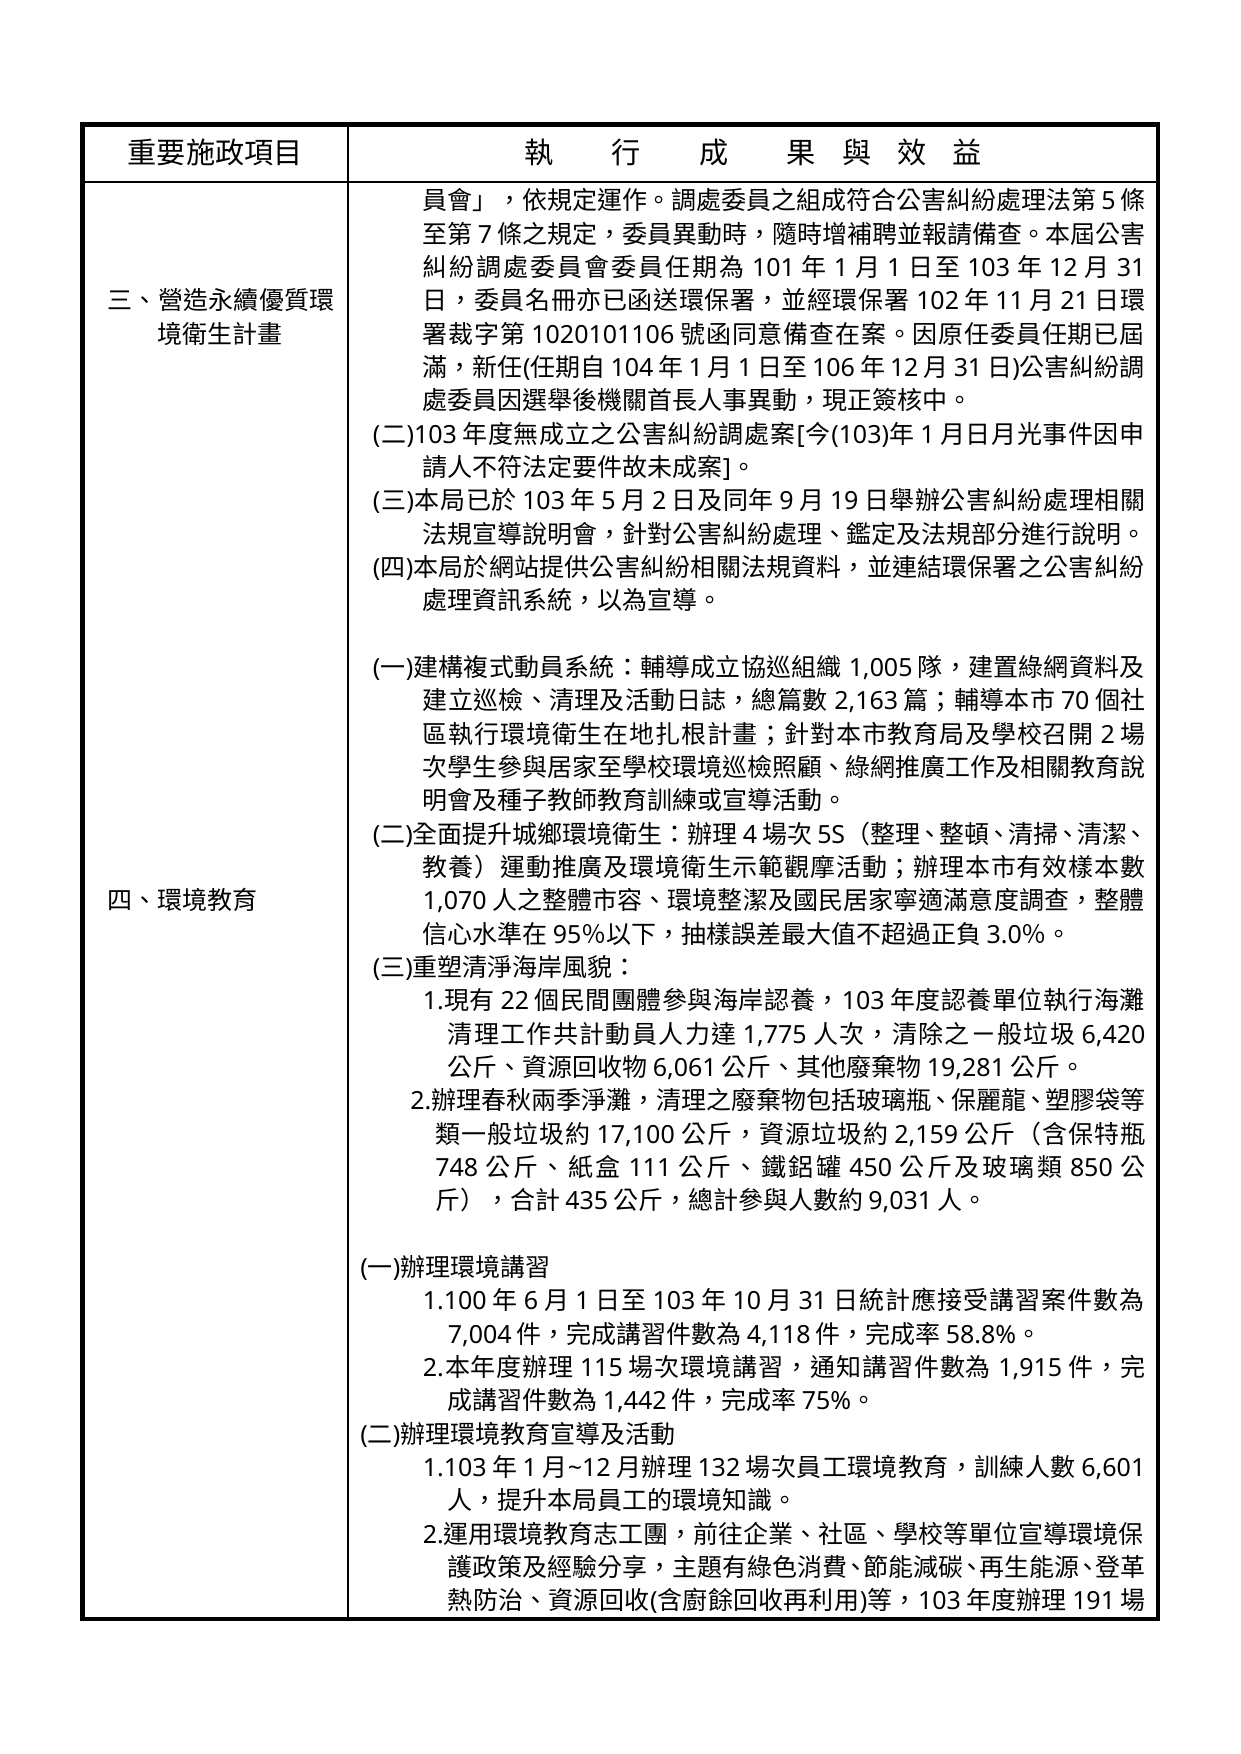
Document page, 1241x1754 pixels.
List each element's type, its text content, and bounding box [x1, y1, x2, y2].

table_header 執 行 成 果 與 效 益 [349, 127, 1156, 181]
table_cell 壹、空氣汙染防制及噪音管制 一、固定污染防制各項管制計畫 二、逸散污染源管制各項計畫 三、移動污染源各項管制計畫 四、執行空氣品質維護管理計畫。 五、噪音振動管制 貳、土壤及水汙染管理防治 一、水污染防治、高雄市重點流域污染總量管理及民眾參與計畫暨流域污染調查 二、飲用水管理 三、土壤及地下水污染防治 參、毒性化學物質管理及其災害防救 一、毒性化學物質管理 二、環境用藥管理 三、毒性化學物質災害防救 肆、病媒防治及環境消毒 一、病媒防治及環境消毒 二、環境蟲鼠防治計畫 伍、垃圾清運、資源回收與清潔維護 一、垃圾集運、與資源回收 二、溝渠清疏 三、公廁管理與維護 陸、都市垃圾處理計畫 一、水肥處理 二、都市垃圾處理 三、事業廢棄物管理 捌、環境影響估及公害糾紛調處 一、環境影響評估 二、公害糾紛調處 三、營造永續優質環境衛生計畫 四、環境教育 玖、環境污染稽查 一、環境稽查 二、水污染稽查 拾、環境污染檢驗 一、環境空氣品質監測 二、事業廢(污)水檢驗 三、環境水體水質監測暨檢驗 四、飲用水檢驗分析 五、地下水檢驗分析 六、廢棄物檢驗分析(事業廢棄物毒性特性溶出程序(TCLP)) 七、噪音及環境中非游離輻射監測 八、異味污染物量測 九、實驗室QA／QC檢驗 拾壹、中區資源回收廠 一、業務管理 二、垃圾焚化業務 三、岡山廠垃圾焚化業務 拾貳、南區資源回收廠 一、業務管理 二、垃圾焚化操作－營運業務 三、垃圾焚化操作－操作業務 四、仁武廠區 [85, 183, 347, 1616]
table_cell (一)固定污染源許可管制計畫 1.賡續推動許可制度；確認固定污染源污染物排放量資料，並建立資料庫；103年1-12月份共受理固定源設置許可77件次、變更許可33件次、操作許可111件次、異動328件次、換證264件次、展延171件次。核發設置許可證85件次、操作許可證503件次。 2.執行1,151製程許可證法規符合度查核，查核結果未依許可證核定內容操作者，依法進行告發處分。 3.更新擴充維護環保署固定污染源管理資訊系統，包含全市列管1,171條製程及未列管287家次，以掌握高雄市固定污染源排放現況。 4.執行431家次排放量申報審查作業，及50家次溫室氣體排放量申報審查。 5.執行155根次公私場所排放口定期檢測現場監督檢測作業，確保檢測公司均依照標準流程進行檢測項目，以維護檢測數據之公正性。 6.執行10根次排放管道排放污染物指紋建置作業 7.召開5場次固定污染源許可證審查、污染管制輔導改善會議，會議邀請國內環工相關專家學者，共同為高雄市空氣品質把關。 8.召開4場次總量管制試行宣導會議、2場次法規宣導說明會與2場次技術轉移訓練，宣導輔導各項空污法規管制執行事宜。 (二) CEMS系統暨空氣品質資訊系統操作管理計畫 1.本市公告應連線第一批至第三批公私場所共有31家工廠122根連線煙道，除中鋼公司3根次無法裝設儀器之煙道外，其餘煙道皆已完成連線；而未公告部份已連線共有15根。根據最新公告之管理辦法所有連線工廠應傳送即時資料，目前已全數進行即時資料傳輸。 2.執行各項功能查核：相對準確度測試查核35根次、相對準確度測試監督25根次、標準氣體查核40根次、不透光率查核30根次、不透光率監督20根次、二氧化氮查核22根次、法規符合度查核56根次及現場評鑑10廠次。 3.103年邀請連線公場舉行辦理「CEMS後端管理系統成效說明會」1場次。 4.空氣品質管理中心系統中建置緊急應變查詢處理系統，整合GIS圖資功能，提供空氣品質資料、氣象資訊、工業區環境監測資訊、CEMs資料、固定污染源相關查詢功能，並於地理資訊系統內以圖示、圖表顯示查詢結果；本中心整合與連線本計畫設置之18台已安裝固定污染源行動資料庫及臨時指揮所架設設備，提供緊急應變決策分析使用。 5.維護決策支援子系統，包括後端支援伺服器與終端平板電腦設備，其目的在於災害事故發生時，由相關使用者於後端支援伺服器進行災害成案動作，並將關鍵資訊以無線方式傳送至終端平板電腦，現場應變人員可操作終端平板電腦取得所有應變救災所需知詳細資訊以及快取關鍵資訊如基本資料、污染物判定資料、應變決策、歷史事故等。現場應變人員可透過終端平板電腦與後端人員互動，包括資材調度、災情狀況後傳、救災部屬圖面、現場監測數據回傳等。現場影像資訊則是透過3G無線傳送至後端支援伺服器，相關使用者可透過終端裝置瀏覽現場事故影像。依據環境與天候監測數據，後端支援伺服器還可進行擴散模擬分析，提供後果分析給前端應變指揮官。 (三)固定污染源空污費徵收計畫 1.執行102年第4季~103年第3季空污費申報建檔共4,212家次，空污費審查共4,212家次，追繳金額為2,246萬元。現場查核本市固定污染源空污費查核共455場次。 2.103年邀請高雄市公私場所舉行辦理「空污費法規宣導說明會」4場次。 3.執行本市轄內固定污染源稽查檢測，103年6-12月份稽查檢測共完成7廠次20個樣品含揮發性有機物原料或廢棄物VOC含量檢測。 4.完成4場次空污費徵收系統操作講習會議及20場次空污費審查作業專家學者外稽查核作業。 (四)揮發性有機物稽查管制計畫 1.執行198家次VOCs納管行業法規符合度查核及排放量確認作業。 2.執行87件次加油站相關申請資料審查、86件次廢氣燃燒塔相關使用申請審查、90件次歲修申請作業審查。 3.執行150人日臭味巡查作業，並執行周界或管道異味官能檢測作業達25處次，其中4處次未符合排放標準；執行10根次排放管道VOCs檢測，其中1根次次未符合煙道排放標準。 4.執行轄內石化廠5個製程設備元件清點作業；另執行16個不銹鋼瓶採樣分析作業。 5.運用紅外線氣體成像儀搭配攜帶式火焰離子偵測器執行石化業40,000個設備元件檢測作業，統計329個元件超過洩漏定義值，其中129個元件達洩漏管制值，並進行告發處份。 6.執行轄內列管加油站267家基本資料更新作業；75站次油氣回收(A/L)檢測作業，抽測1,352支油槍，合格槍數為1,239支，合格率91.6％；另執行50站次氣漏檢測，2站次未符合法規規定。 7.執行9場次公私場所或周邊敏感受體OP-FTIR監測作業，並進行5場次輔導減量作業。 8.以相關VOCs管制法令及防制技術議題，針對轄內業者辦理2場次揮發性有機物法規宣導說明會及2場次技術轉移會議。 9.針對屢遭陳情或告發處份工廠，進行5場次輔導改善作業。 10.成立大林蒲義工團並建立巡查機制及巡查作業規範來強化工業區臭異味污染即時提報作業；另針對大林蒲義工團辦理1場次技術轉移會議及1場次交流座談會。 11.針對相關VOCs管制訊息完成刊登新聞稿共12則 (五)103~104年戴奧辛、有害金屬稽查管理暨細懸浮微粒檢測業務 1.辦理戴奧辛污染源巡查及抽測作業，以掌握排放源之實際操作現況，進行全面法規符合度巡查工作100根次查核及執行戴奧辛排放源排放管道檢測25根次。 2.辦理重金屬污染源抽測作業，執行重金屬排放源排放管道檢測作業15根次。 3.103年度辦理1場次技術轉移會議，另針對轄區業者辦理1場次輔導加裝防制設備會議，對有超標或污染之虞的工廠，提供輔導改善2場次。 4.辦理排放管道PM2.5採樣及化學分析，以建立本市排放管道PM2.5基本資料執行排放管道，PM2.5採樣及化學分析5根次。 5.辦理排放管道PSN、VOC、燃料含硫份檢測分析，P.S.N檢測作業16根次、VOC檢測15根次、燃料含硫份分析採集31樣品。 6.購置不鏽鋼採樣瓶並執行採樣分析作業，遇空污緊急事件發生時可即時進行採樣，已購置完成並完成1次緊急事件採樣。 (六)港區污染減量暨綠色運輸推動計畫 1.103年度共舉辦5場次相關研商、管制作法、處分處理原則、減量輔導或協調會、3場次專家審查會議、1場次外縣市觀摩。 2.103年度已完成捷運、公車與公共腳踏車相關補助政策效益分析及低污染運具效益計算，包含汰舊二行程機車、電動機車、電動自行車以及LPG車。 3.103年度共舉辦8場次聯合航港局、台灣港務公司、高雄港務分公司、加工區前鎮園區環保站等單位進行港區聯合稽查。 4.今年度辦理1場次外縣市觀摩活動，至台中港務分公司之卸煤碼頭進行觀摩，瞭解密閉式煤倉之機械一貫化卸储轉設備，以作為後續評估是否於中島商港區及洲際二期散裝貨碼頭推廣設置之參考。 5.今年度完成港區巡查201天，聯合稽查8場次，總計告發處分4件，A、B級提報27件次。柴油引擎機具抽油50點次以及港區周界TSP檢測15點次，均符合法規標準值。 (七)103-104高雄市室內空品暨餐飲業輔導計畫 1.103年新增50家寺廟之排放量調查，並針對500家寺廟以電話訪談方式更新資料庫。輔導鳳山區代天府規畫設置防制設備及辦理寺廟減量協商輔導說明會。擬定寺廟與空氣污染相關自治條例。 2.103年紙錢集中燒及中元普渡部分，紙錢集中總量為642公噸，較102年504公噸成長約27%；在紙錢減燒部分，以功代金所募得款項約為新台幣87萬元。所達成的污染物減量分別TSP為12.56公噸、PM10為1.94公噸及PM2.5為8.69公噸。擬定餐飲業油煙與空氣污染相關自治條例。 3.103年度餐飲業資料庫維護數1,200家次，新增為300家次，針對陳情或告發之餐飲業進行3家次輔導(碳佐麻里日式燒肉、石頭燒肉德賢店、夜市業者)及異味檢測。 4.完成159家次室內空氣品質巡檢、5場次宣導說明會、1場次技術轉移訓練、1場次分工協調會議及60家次維護管理計畫輔導作業。11月29日前完成15點次之室內空氣品質標準檢測作業及印製1,000份宣傳摺頁。 (一)營建空污費徵收及營建工程巡查管制計畫 1.103年度營建空污費共徵收7,553件，徵收金額125,720,427 元。 2.103年度邀請本市營建業主、承包商、公家機關、各級學校..等單位，舉辦「營建工程空氣污染防制及噪音宣導說明會」3場次。 3.103年度共計完成19,591處次營建工地、道路管線工程、河川疏濬工程等之(稽)巡查及建檔作業。其中，道路(隧道)-道路及管線開挖工程巡查數量已達處次及3,078處次。 4.103年度共計完成19,591處次巡（稽）查量，違反空污法第23條第2項屬稽查人員現場稽查告發案件計有71件，處分金額合計3,480,000元整。 5.公共道路洗掃清潔維護：針對公共道路之管線工程及污染之公共路面清潔執行維護作業，103年共有51家執行666處工地周界道路認養洗掃作業，以加強維護工地周邊環境，統計103年度總洗掃道路長度為47,197.71公里，推估TSP粒狀污染物減量達651.3噸。 6.103年度共完成10場次即時監控系統架設，以即時掌握營建工地防制設施完善及現場施工情形。 7.103年度共完成50場工地周界TSP檢測，檢測結果皆符合法規標準，另完成20罐施工機具油品抽測，抽測結果為1罐不合格。 (二)推動高雄市加強街道揚塵洗掃計畫 1.103年度洗街作業量共計完成32,581公里。 2.道路普查共計905條。 3.自主查核共計40條。 4.TSP削減量：1,124公噸；PM10削減量：212公噸。 5.完成道路街塵（坋土）負荷檢測及削減率分析48條次。 (三)逸散性污染源稽查管制計畫 1.辦理本市固定源散性粒狀污染物稽巡查作業，完成1,863點次巡查作業，其中共有237件為提報對象。 2.推動本市固定污染源逸散性粒狀物納管對象認養周邊道路洗掃，完成推動52家次認養周邊道路，並完成2場次宣導說明會。 3.103年已完成榮工美濃廠、龍慶鋼鐵企業股份有限公司、世家興業股份有限公司、協勝發鋼鐵廠股份有限公司、中聯資源股份有限公司沿海廠、東南水泥股份有限公司，目前持續監控在仁成企業股份有限公司、台協化學股份有限公司大業廠及環球水泥股份有限公司鳳山預拌混凝土場等9處次CCTV架設監控作業。 4.辦理本市大型固定污染源周界檢測作業，排定各別檢測之對象，完成之數量共有25點次。 5.辦理完成1場次技術轉移教育訓練。 6.辦理完成8場次工廠減量輔導作業。 7.辦理固定污染源逸散性粒狀物法規說明會1場次。 8.辦理完成農廢露天燃燒宣導說明會2場次。 9.辦理完成示範觀摩會1場次。 10.辦理完成成果發表會1場次。 11.針對納管工廠進行行政滿意度問卷調查，已完成204份。 12.完成刊登新聞稿共7則。 (四)河川揚塵管制 1.完成高屏溪裸露灘地例行性巡查154天次，每天次進行里嶺大橋至雙園大橋間共7處巡查點次。 2.完成3場次河川揚塵校園自我防護宣導活動，宣導人次共計約達590人次， 3.分別於3/14及9/11完成辦理2場河川揚塵自我防護村里宣導會議，至請高屏溪沿岸共計處村里長與會說明河川揚塵自我防護之方式，兩場次約70餘人參與。 4.於3/30於溪埔國小完成辦理1場校園河川揚塵中級演練、10/17與屏東縣環保局合辦1場河川揚塵預警通報聯合演練作業；；兩場次人數約200人參與。 5.分別於3/14及10/6召開2場次與屏東縣環保局召開揚塵防治聯繫會議，另請七河局說明高屏溪河川揚塵裸露地改善措施以及疏濬工程之防治規劃。 6.完成高屏溪裸露灘地衛星影像面積調查3次，分析近期河川揚塵事件之影響程度與範圍；判釋面積分別為2月份1,174.6公頃、7月份1,009.5公頃、10月份1,406.1公頃。 7.完成河川揚塵自我防護宣導手冊1,000份製作，並於各項宣導會議及活動中發放次。 8.完成河川揚塵電台廣播宣導共計41天次共計205檔次。 9.分別於7月、11月完成高屏溪揚塵落塵筒監測及採樣分析。 10.於12月份進行杉林區上平公園裸露地之植生綠覆，並進行六個月養護作業。 11.製作宣導影片(並剪輯成3、5、8分鐘影片)，於辦理各項河川揚塵防制宣導作業時，提供民眾觀看，以達宣導成效。 12.建置及維護高屏溪沿岸揚塵預警及通報系統，除提供即時空氣品質預警訊息外，並提供相關氣象背景資料，作為後續預警通報之參考。 13.蒐集高雄市及屏東縣於高屏溪沿岸進行疏濬工程之資料，並與AQMC之圖資進行連線 (調查砂石場15處、疏濬工程8處)。 14.於7/9、8/26、10/16及12/23完成四次空拍高屏溪沿岸裸露地分佈狀況及周邊污染源(如砂石推置場或營建工地)。 (五)空品淨化區業務計畫 1.依據『高雄市政府空氣品質淨化區設置及管理要點』，持續推動市有土地、私有土地或國有非公用土地設置空品淨化區。 2.建置空品淨化區進行線上自主提報以及線上申報系統。更新環保署及本市空污基金補助設置之空品淨化區相關基本資料庫、綠化減碳及污染物淨化量資料庫、成果現況網頁。 3.完成本市空品淨化區247處基地現場查核作業，推動371處校園空品淨化區自主管理，本年度完成330處校園自主管理線上提報，提報率約88.9%。針對未於期限內提報自主管理資料者，抽查1/2基地執行192處空品淨化區不預警查核。 4.協助審查空品淨化區設置申請資料，5件申請案及4件核銷案。 5.推動5家工廠申領公有苗木，並完成種植620株苗木。 6.完成618空品淨化區基地之綠覆率百分比之查核紀錄，並計算其平均綠覆率為96.43%。 7.辦理2場次空品淨化區設置申請空污基金補助說明會、1場次空品淨化區環境教育研習會、2場次空品淨化區維護管理技術研習會、1場次空品淨化區企業認養媒合座談會。 8.發布4則新聞稿，雜誌刊登1則空品淨化區宣導文稿， 10台公車車體宣導空品淨化區，製作1則宣導短片，上傳至Youtube供民眾下載觀看。 9.輔導5處成績較差之空品淨化區完成改善工作。 10.完成本市6個行政區（旗津區、橋頭區、鳳山區、岡山區、前鎮區、前金區）13筆裸露地調查，面積約為3.405公頃，經輔導改善後，自然植生面積為2.45公頃，舖設混凝土面積為0.075公頃；輔導林園區1處裸露地執行播撒波斯菊花籽綠化作業，綠化面積達0.5公頃，以上裸露地改善總面積約3.025公頃，裸露地改善面積完成率88.83%。 11.媒合3家企業認養4處空品淨化區。 12.本年度以Banner方式連結彙整高雄市政府相關網頁，以提升空品淨化區資訊網之豐富度。製作及更新維護高雄綠遊通APP，彙整高雄市政府相關APP，以連結ICON方式，重新進行軟體撰寫，Android及ios版本已重新上架。 13.問卷調查民眾對於高雄綠遊通APP整體結果接近滿意程度，且願意推薦別人下載此APP達75.3%，考慮推薦給別人（即感覺普通者)的佔23.6%，兩者合計共98.9%，顯示民眾度接受度高，且願意將此便利的APP推廣出去。 14.建立空品淨化區案件網路申報及考核資料上傳機制。 15.執行36次空噪科辦公廳植栽養護工作。 16.完成7處空品淨化區喬木解說牌掛設作業，總計掛設掛牌式537面、立面式解說牌33面。 17.完成執行5處績優校園碳匯量測示範教學。 (一)落實執行機車排氣檢驗站稽查管理、路邊攔檢暨稽查管制計畫 1.完成已定檢機車巡查拍照存檔共計561,200輛次，巡查未定檢機車張貼限改通知單共計79,597輛次；已完成車牌辨識作業共拍攝678,199輛次，巡查作業及車牌辨識未定檢機車寄發限改通知75,637輛次，其中已回檢數43,058輛次。 2.完成機車路邊攔檢7,549輛次，其中不合格數1,477輛次，不合格率為19.6%；檢測不合格機車已完成複驗改善1,302輛次，複驗改善完成率為88.2%。 3.未定檢機車共告發3,276件，民眾對機車定檢的觀念已逐年提高中，由定檢資料統計得知，103年度使用中機車已管制比例約86.9%。 4.在103年空氣污染物削減量部分，NMHC削減量：565.1公噸，CO削減量：2,821.8公噸，主要的削減量來自定檢不合格機車調修改善、老舊機車淘汰、未定檢機車路邊攔檢不合格複驗改善。 (二)執行柴油車排煙管制計畫 1.完成車籍資料庫並定期更新資料，柴油車檢測排煙共通知3,228輛次，執行站內全負載及無負載檢測共計有6,183輛次，站內檢測不合格車輛有113輛，不合格率為約1.8%。 2.完成路邊攔檢排煙共1,637輛次,不合格為272輛次,整體不合格率為約16.6％。 3.柴油車油品攔查9,102輛次，抽油送驗392件，其中有356件進行含硫量檢測，有36件進行芳香烴檢測，其中有不合格油品3件為含硫量檢測超過標準，送驗不合格率為約0.8%。 4.維護0800-721721免付費電話預約檢測系統。 5.落實推動柴油車自主管理制度共計簽約有191家，加入柴油車自主管理總車輛數共2,750輛次。 6.推動「保養為主、檢驗為輔」落實使用中柴油車保檢合一制度，本局已完成10家柴油車認可保養廠，輔導建置執行排煙檢測能力，以落實車輛檢修品質，有效管制柴油車污染。 (三)高雄市建構電動車充電網暨汰舊二行程機車補助計畫 1.受理申請汰舊二行程案件累計26,000件，完成審查累計26,000件，已完成撥款補助累計共26,000件。受理高雄市汰舊並新購電動自行車申請447件，完成審查計447件，已撥款補助計447件。另受理汰舊並新購電動機車申請204件，完成審查計204件，已撥款補助計204件。汰舊換新購電動小型機車申請105件，完成撥款補助105件。 2.自行辦理宣導座談會3場次及辦理4場次社區、學校及工業區等宣導活動。 3.完成宣導品製作1,156份及海報、布條1,500份及海報200張。 4.完成前三季充電站巡檢工作及設置完成25座公共充電站。 5.完成新聞媒體製作4則。 (四)推動公共腳踏車 1.配合高雄市政府推廣綠能運輸政策，將公共腳踏車由休閒層面提升為都會交通的接駁運具，以增建公共腳踏車租賃站與捷運站、社區共構形成串接路網，作為短程及轉乘接駁的交通工具。 2.高雄市公共腳踏車103年每月平均使用人次達22.9萬人次/月以上，每日平均使用逾7,536人次，每日每輛車之週轉率最大達6.63人次，累計總服務人次已突破600萬人次，一卡通記名登錄人數亦突破30萬人。 3.合計本市公共腳踏車租賃站共159站，營運範圍已擴及東至大寮區、西至旗津區、南至小港區、北至茄萣區。另提供捷運與公共腳踏車雙向轉乘優惠措施，每月使用公共腳踏車與捷運雙向轉乘的人次約4.5萬人次，占公共腳踏車使用人次約20%，並已推動租賃站建置案增建預計至300座，以提升公共腳踏車轉乘接駁的功能。 4.至103年12月，線上營運車輛數已達2,795輛以上。 5.開放一卡通網路記名功能，便利民眾隨時隨地辦理記名登錄；另配合公共腳踏車APP行動軟體應用開發，提供智慧型手機用戶快速、即時資訊查詢，並推出慢活手冊電子書供民眾下載，提供民眾各租賃站週邊環境更詳細介紹。 (五)停車怠速宣導 1.針對停車怠速等候之機動車輛進行管制作業，並完成勸導2,012輛次。。 2.協助陳情案件處理件數達302件。 (一)蒐集本市及鄰近空品區環境背景與空品資料，以瞭解環境負荷及空氣品質現況。本市103年度空品不良率為3.5%，已有顯著改善。 (二)分析本市空氣品質監測站監測資料並執行細懸浮微粒採樣及成分分析研擬細懸浮微粒管制策略。 (三)整合分析轄區內各類污染源空氣污染物排放清單。 (四)依空氣品質現況、未來發展趨勢及本市地方特色，研擬各項空氣品質管理目標與對策，並檢討修正本市空氣污染防制計畫。 (五)協助有效管理各項空污執行計畫及定期追蹤檢討執行成效。 (六) 辦理固定污染源聯合查驗暨工廠排放量、法規符合度抽查及許可證核發複審作業。進行空氣品質模擬與污染貢獻探討。 (七)進行空氣不明異味侵襲時空氣污染管制應變演練，並配合辦理石化氣爆相關應變事宜。 (八)規劃總量管制及其他管制策略架構暨本市特殊性工業區情形調查。 (九)整合各項空氣品質管理成效宣導成果。 (一)本市航空噪音補助： 今年度審查案件數，合計共29件。目前已收件部分已完成初審及現勘拍照，合格件已函送高雄國際航空站辦理後續事宜。 (二)本市道路、鐵路及大眾運輸系統噪音管制事項： 1.交通噪音監測： 103年度完成本市各噪音管制區民眾陳情交通噪音監測共20件。 2.使用中機動車輛到檢： 通知到檢：依噪音管制法第13條通知民眾檢舉車輛噪音到檢。103共通知1,772輛。 (三)一般噪音部份： 1.重新劃定本市轄境噪音管制區範圍及分類。 2.噪音管制法第8條高雄市政府公告。 3.噪音管制法第9條高雄市政府公告。 (一)配合行政院環境保護署年度工作重點，執行「103年度工業區水污染防治專案稽查管制計畫」，稽查124次、採樣73次(含夜間採樣12次)。 (二)推動排放許可、申報制度，以確實有效管制污染源，列管之水污染源2,035家，包含公共下水道系統5家、社區下水道系統118家、工業區下水道系統9家及指定地區場所專用下水道33家，餘為事業單位1,870家排放地面水體者，均依法要求申請廢(污)水排放許可證(文件)列管。 (三)截至103年12月底轄境內水污染防治許可案件共864件，依申請案件類別統計，申請水污染防治措施計畫者有234件、排放地面水體許可證205件、簡易排放許可文件198件、貯留許可文件59件及逕流廢水削減計畫168件。 (四)103年度應定期檢測申報家數共1,924家；已申報家數為1,782家。 (五)另督促事業及污水下水道系統依規定設置廢(污)水處理專責單位或人員，目前實際設置專責單位30家，甲級專責人員75家，乙級專責人員363家。 (六)103年度辦理水污染教育訓練於10月28日及11月4日共2場，對象為各縣市環保局，技術轉移課程主要分為兩類：1.科學儀器說明及2.緊急應變處置，對於科學稽查儀器使用說明(地下管線探測器、管型紅外線、水質連續監測儀器、潛望鏡等)，水污染事件緊急應變之對策。 (七)103年度辦理事業水污染防治法規說明會於9月4日、9月18日、9月25日及10月3日共4場，對象為本市列管事業含營建工地，水污法放流水標準修正、違反水污染防治法罰鍰額度裁罰準則修正、畜牧業相關之水污染防治法令宣導、廢水處理設施操作說明及營建工地逕流廢水防治說明。 (八)辦理「103年度高雄市流域污染總量管理及點源污染削減計畫」及「河川巡守隊淨暨居家生活污水減量宣導會」共計21場約850人，對象為本市河川巡守隊隊員(含一場Honda經銷商擴大舉辦淨溪淨灘活動)。 (九)為感謝水環境巡守志工ㄧ年來，對高雄市區內水環境品質辛苦的維護，及增進巡守隊彼此間的交流，加強巡守隊與環保局間的聯繫，於103年11月9日舉辦103年度高雄市河川巡守隊成果檢討會。 (一)飲用水水質監測，提升飲用水水質 1.持續監控本市飲用水水質、並加強進行自來水水質監測、包盛裝飲用水水源水質稽查與水源供應許可證之核發，掌握水質狀況，以確保本市飲水衛生之安全。 (1)自來水配水系統用戶管線固定點採樣共完成721件，檢測項目10,459項次。 (2)抽驗自來水原水共完成52件，檢測項目520項次。 (3)抽驗簡易自來水3個測點原水，共完成14件，檢測項目140項次。 (4)非自來水完成抽驗48件，檢測項目526項次。 (5)飲用水水質處理藥劑稽查12件，其中抽驗12件，檢測項目84項次。 (6)飲用水連續供水固定設備，抽驗水質300件，檢測項目300項次。 (7)包裝盛裝飲用水水源共稽查579件，其中水源水水質抽驗30件，檢測項目180項次。 2.執行『102年度高雄市飲用水管理計畫』 針對飲用水水源水質保護區查註： (1)飲用水水源水質保護區或飲用水取水口一定距離內之土地申請查註案件共221件，查註筆數為1,694筆。 (2)天然災害發生時，飲用水安全維護之宣導：103年07月24日發佈「麥德姆颱風警報解除－災後飲用水安全」新聞稿。 3.執行『103年度高雄市飲用水管理計畫』 針對飲用水水源水質保護區查註： (1)飲用水水源水質保護區或飲用水取水口一定距離內之土地申請查註案件共117件，查註筆數為1,325筆。 (二)飲用水設備管理 1.飲用水連續供水固定設備，完成稽查423件。 2.核發337張加水站水源供應許可證，加水站水源供應許可證貼查核579件。 (三)飲用水安全與水塔、水池清理之宣導活動 1.蓄水池、水塔清洗調查與輔導： (1)高雄市集合式住宅蓄水池水塔水質檢測(間接供水)共97家次，檢測項目共582項次。 (2)高雄市集合式住宅大樓蓄水池水塔定期清洗維護輔導97家次，並輔導填寫蓄水池設備檢查記錄表。 (3)發放「家庭用水自主管理手冊」及「複檢蓄水池水塔清洗示範流程表」各200份、「自來水水質自由有效餘氯」簡易餘氯試劑1,200份。 2.本年度辦理「宣導飲用水安全重要性」之活動： (1)103.02.18 法規宣導(加水站水源供應許可) (2)103.05.25 市民飲用水安全宣導活動(美麗島站) (3)103.06.24 教育訓練-拷潭淨水場淨水流程參訪 (4)103.06.24 教育訓練-拷潭淨水場淨水流程參訪 (5)103.07.18 教育訓練-鳳山淨水場原水前處理設備參訪 (6)103.12.03 法規宣導(飲用水連續供水固定設備使用及維護管理辦法) (一)執行高雄市土壤及地下水調查及驗證工作相關計畫，包括「103年度高雄市土壤及地下水調查及查證工作計畫」、「台塑仁武廠污染後續調查及污染改善監督工作計畫」、「中油公司高雄煉油廠污染後續調查及污染改善監督工作計畫」、「高雄市大寮區福德爺廟場址地下水污染後續控制及監測計畫」、「高雄市仁美地區工業用地地下水含氯有機物污染調查及查證計畫」計畫成果為: 1.103年度高雄市土壤及地下水調查及查證工作計畫： (1)完成366個土壤樣品及293口次地下水監測井採樣分析工作業。 (2)執行本市365口地下水監測井每半年一次巡查作業暨49口外觀維護及31口井體維護等作業。 (3)每月一次場址現場監督查核工作。(目前場址數102處) (4)辦理16小時土壤及地下水污染整治技術與相關法令教育課程，3場土水法相關法規說明會。 (5)執行本市加油站289站加油站查核作業，每季定期審查本市近300家加油站申報資料。 2.高雄市仁美地區工業用地地下水含氯有機物污染調查及查證計畫： (1)建立區內場址特徵概念模型。 (2)釐清工業區內鼎美公司周界地下水含氯污染物分布範圍深度。 (3)完成周界居民風險評估，提出風險管理措施建議。 3.高雄市大寮區福德爺廟場址地下水污染後續控制及監測計畫： (1)完成4場次全場地下水採樣，顯示地下水污染為擴散。 (2)進行生物復育模場及場址水利控制。 (3)完成後控制方案規劃。 4.中油公司高雄煉油廠污染後續調查及污染改善監督工作計畫(計畫期程至105年2月)、台塑仁武廠污染後續調查及污染改善監督工作計畫(計畫期程至105年1月)目前執行辦理中。 (二)市府已公告及列管之土壤、地下水污染場址總計102處，包括15處整治場址、63處控制場址及24處應變措施計畫場址，列管面積達762公頃。 (三)103年度共召開本府土壤及地下水污染改善推動小組3場次及專案小組委員18場會議。 (一)輔導本市591家運作毒化物業者依毒性化學物質管理法規定完成運作紀錄申報，另現場稽查輔導查核計839家次，告發25件，辦理毒性化學物質運送聯單報備及變更共34,245件。 (二)會同警察及監理單位人員實施「高雄市加強毒性化學物質運送管理聯合輔導稽查實施計畫」，計畫期間計攔檢102車次，攔查結果符合規定。 (三)2月24日辦理毒化物法說會2場次。 (四)3月28日辦理高雄市有害空氣污染物及毒性化學物質管理執行宣導研討會1場次。 (五) 10月22日「高雄市食品安全管理自治條例」經議會三讀通過，本局權責為毒性化學物質之化工原料業者管理及監督事項。 (六) 10月31日環保署於本局8樓大禮堂舉辦「毒性化學物質運送車輛即時追蹤系統業者說明會」。 (一)加強環境用藥製造、販賣業及病媒防治業之查核，並辦理環境用藥製造、販賣業及病媒防治業之許可執照審核，共計列管環境用藥製造業2家、輸入業1家、販賣業32家、病媒防治業100家。 (二)103年1-12月依據環境用藥管理法相關規定，加強偽造、禁用、劣質環境用藥及其標示查核，計查獲偽造、禁用、劣質環境用藥27件；執行市售環境用藥標示查核1,408件，環境用藥廣告查核480件。 (三)103年10月24日舉辦1場次「環境衛生用藥安全及病媒防治宣導說明會」，分別邀請本市清潔隊及病媒防治業者派員參加，並聘請國立臺灣大學昆蟲學系暨研究所徐教授爾烈及行政院衛生署疾病管制局夏副研究員維泰擔任講座。 (四)103年12月10日辦理兩場次「環境用藥管理法及操作系統說明會」，函請本市環境用藥製造業、販賣業及病媒防治業者與會，並邀請行政院環保署環管處張雅筑小姐及行政院環保署委辦資訊公司環資國際有限公司派員擔任講座。 (一)毒災聯防小組建置 1.毒災聯防小組編制規劃： 依國際趨勢化學災害回歸消防單位主政、應變人員納入地方編制、持續強化業界應變能量，並針對毒化物運作業者重新編組，共分為14組。 2.毒災聯防小組組訓： (1)103年7月9日邀集毒災聯防小組各組組長召開「毒災聯防小組推動說明會」。 (2)103年8月11日辦理高雄市毒災聯防組織推動法規說明會2場次 (3)103年9月9日辦理內部教育訓練1場次，課程內容為「毒化災及不明事故現場危害辨識及個人防護裝備介紹」。 3.通聯傳真無預警測試： 103年1-12月共計辦理三和製粉股份有限公司等35場次災害通聯電話測試，亦配合行政院災害防救災緊急通訊系統測試海事衛星電話傳真測試12場次。 4.現場無預警測試： 103年1-12月分別針對元際股份有限公司等14處毒化物運作業者辦理測試，以無預警方式並隨機抽測直接對工廠單位進行施測，要求廠方人員立即進行應變處置，加強廠方救災應變能力。 (二)毒災防救演練 1.應變中心開設：103年3月13日配合年度災害防救演練，於環保局辦理毒性化學物質災害應變中心開設作業演練，建立並加強本府各局處單位間毒性化學物質災害應變協調合作默契、事故處理程序之熟稔及應變資源調度之提升。 2.毒災防救工作會議： (1)5月22日辦理高雄市毒災聯防小組法規說明會暨事故案例研討會2場次。 3.高雄市毒災防救演練： (1)103年3月20日配合辦理「高雄市103年度全民防衛動員(萬安37號)演習暨災害防救演習-毒性化學物質災害防救演練」。 (2)103年6月20日配合經濟部加工出口區管理處高雄分處假高雄園區華新科技股份有限公司辦理「高雄園區103年上半年度消防搶救暨毒化災聯合演練」。 (3)103年12月8日參加本市104年度全民防衛動員「民安一號」演習課目指導說明會。 4.高雄市毒災防救業務訪評： (1)103年6月19日配合市府辦理「行政院動員會報103年度動員業務訪評」。 (2)103年10月28日配合辦理「行政院103年災害防救業務聯合訪評」。 (一)登革熱防治作業：配合本府登革熱檢查考核及清除輔導小組編組，加強本市各機關、學校、團體及公私場所登革熱病媒蚊孳生源之清除、輔導及檢查。 (二)各區公所依各方反應之空地髒亂資料，確認複查後函請環境髒亂空地之所有人，限期改善其所屬空地，配合督促改善。若屆期經稽查仍未改善，環保局則依廢棄物清理法予以告發處分。 (三)確定及疑似病例地區孳生源清除並由各清潔隊與衛生局疾病管制處加強戶外及屋內緊急消毒工作。 (四) 103年輔導檢查清除39,670家次、病媒蚊孳生源清除4,107,065件次、空地清理8,712處、清除廢輪胎13,765條；病媒蚊孳生源投藥2,920處、總消毒面積77,566,578㎡；登革熱病媒蚊防治工作總投入人力364,011人次。 (五)每年實施戶外環境全面消毒3次，並於每次實施前，先函請各區公所及里辦公處，轉知里民配合作好居家環境整頓，以提昇防治效果，於103年4月29日至5月28日；7月29日至8月28日；10月29日至11月28日分別完成戶外環境全面季消毒作業。 (六)對特定事故造成之環境衛生不良地區，實施全面消毒。 釐訂本市滅鼠滅蟑防除計畫並配合全國滅鼠週於103年11月3日至11月9 日實施，發放滅鼠藥808,600包及滅蟑藥各814,200包予各家戶，籲請民 眾全面展開清潔大掃除及滅鼠滅蟑防除活動，整頓居家環境，清除病媒 孳生源。 (一)現行每週垃圾清運6日，全年清運408,477公噸。 (二)本市目前各區均實施垃圾不落地措施，包含各級公私立學校，民眾配合良好，不僅減少垃圾堆置點及髒亂產生，同時提升市容景觀。 (三)賡續辦理新興、前金及鹽埕三區垃圾清運民營化工作，103年三區垃圾總量如下：垃圾清運量25,023公噸、資源回收量1,978公噸、廚餘回收量2,988公噸。 (四)維護市容環境，每日執行人力清掃慢車道，103年人力清掃面積5,813,832,843平方公尺；103年掃街車清掃快車道，清掃面積473,269,775平方公尺。 (五)廚餘回收每週隨垃圾車回收6日，103年廚餘回收量95,775公噸，回收率10.37%。 (六)資源回收每週由資源回收車回收3日，103年資源回收量415,291公噸，回收率44.95%。 (七)為維護市容觀瞻及增加停車位，廢棄車輛委託民營拖吊，103年計移置汽車258輛、機車1,668輛。 (八)「高雄市巨大廢棄物回收再利用廠」， 103年度巨大廢棄物回收再利用4,187公噸、回收再利用率27.72％。 (九)勤務督導考核 配合垃圾清運、街道清掃、溝渠清疏、水肥清運、公廁管理維護等工作計畫，實施勤務督導考核，辦理優劣獎懲。 (一)各區清潔隊每月預排清疏作業表，按「里」輪流執行清疏作業，如發現有排水不良、溝壁損壞、溝蓋遺失等無法克服且影響作業情事，即速函請相關單位建請改善；防汛期前責請各區清潔隊及溝渠清疏隊加強清疏，特別加強低窪積水地區之溝渠清疏；針對轄內容易積水路段調查列冊管理及巡查，如巡查發現或民眾陳情臨時阻塞情事，即機動派員清除。 (二)103年清疏長度4,076,556公尺，清疏污泥重量26,225公噸。 (一)配合環保署推動台灣公廁五年計畫，逐年增加列管行業公廁，加強公廁維護檢查，檢查結果函送權管單位改善。 (二)每月將彙集各區隊公廁檢查成績報表，提報市政會議報告。 (三)103年檢查111,853座次。環保局負責維護公廁22座。 (四)為支援提供本市各機關團體、市民辦理各項活動使用，環保局備有流動廁所3輛，103年度租用158車次，租金收入358,400元。 清運處理本市水肥公民營清除處理機構清除之水肥，轉運至污水下水道 系統處理廠處理，103年度共處理本市水肥77,548公噸。 (一)委託正修科技大學進行本市垃圾採樣分析。 (二)開放本府環保局中區及南區資源回收廠參觀，對於環保教育績效顯著。 (三)103年度環保局大寮、旗山、岡山衛生掩埋場處理本市廢棄物（溝泥）計24,051.96公噸。 (四)103年度環保局燕巢、大林蒲掩埋場妥善處理本市中、南區資源回收廠及岡山、仁武焚化廠產生之灰渣共計315,972.98公噸。 (五)西青埔衛生掩埋場辦理沼氣再利用發電，共處理沼氣計702萬立方公尺，發電量計1,123萬度。 (六)辦理第十一期環境品質監測計畫。 (七)103年度執行垃圾焚化廠底渣再利用處理計畫，於7~12月再利用處理中區、南區、仁武、岡山資源回收廠及燕巢掩埋場活化工程產出底渣共清運124,355.07公噸，製成產品計120,828.68公噸，及銷售計94,245.56公噸。 (八)依「高雄市廢棄物處理場廠回饋辦法」第九條第二項「回饋金依實際進場掩埋廢棄物之數量，按每公噸提列新臺幣二百元。」規定，103年度撥付回饋金共計47,615,000元，其中小港區公所35,600,528元、燕巢區公所7,204,080元、大寮區公所4,369,454元、岡山區公所240,040元、旗山區公所200,898元。 (一)持續擴大列管事業廢棄物產源：落實執行行政院環保署公告「應以網路傳輸方式申報廢棄物之產出、貯存、清除、處理、再利用、輸出及輸入情形之事業」及公告「應檢具事業廢棄物清理計畫書之事業」，103年12月列管公告對象計3,522家。 (二)持續辦理廢棄物清除處理機構許可管理業務，強化審查時程控管，廢棄物處理機構103年度許可證核發件數277件。 (三)103年度辦理公民營廢棄物管理及事業廢棄物網路申報管制系統之勾稽管理、申報查詢、輸出境外及稽查管理共計12,487次、裁處295件、處分金額4,663,200元。 (四)辦理事業機構之事業廢棄物清理計畫書審查共計審查通過1,238件。 (五)配合地檢署，環保警察第三中隊及協同南區環境督察大隊值執行公害犯罪聯合稽查，以有效嚇阻不肖業者，心存僥倖，任意違法傾棄破壞環境情事，103年度共執行34場次。 (一)環境影響評估 103年度召開5場次環評審查委員會、31場次專案小組初審會,辦理80件次環評審查案；環評開發案件現場監督查核178件(其中包含並同市府各相關機關針對較為重大之開發案辦理聯合稽查8次)，以追蹤監督開發單位對已通過環評審查開發案件之承諾事項及審查結論辦理情形，落實環境影響評估工作，達成環境保護目的。辦理環評法規暨技術說明會共計3場次(分別於103年5月2日、9月16日、9月19日辦理3場次之環境影響法規宣導說明會)，參加人數共計209人。刊登平面媒體4則、廣播媒體1則、印製環境影響評估法最新法規200冊。 (二)辦理高雄巿永續發展會會議 1.縣市合併後，於101年4月6日高雄市永續發展會組織架構調整及設置要點新訂研商會，針對高雄市永續發展會設置要點及組織架構進行討論並提供建議，並於101年12月5日由本府人事處函頒「高雄市永續發展會設置要點」。 2.高雄市永續發展會下設六個工作小組(永續教育組、健康與福祉組、永續經濟組、永續交通組、永續環境組、永續願景組)，各工作小組分別於103年5月及11月起陸續召開工作小組會議，重新檢視、更新永續發展指標等資料，且分別於5月5日及11月24日由永續會秘書處環保局召開2場次「高雄市第二屆永續發展會會前會」，確認永續發展指標、提報報告案及討論案，並分別於6月5日及12月5日召開2場次「高雄市第二屆永續發展會委員會會前會議」，確認永續會會務推動情形、各組指標、行動方案、辦理現況與工作執行報告、報告案及討論案。 (三)綠色採購 1.輔導本市新增綠色商店22家，包含有3C(含電器)產品銷售、文具行、傢俱業、大型量販店、百貨相關業、汽機車銷售。 2.輔導本市綠色商店總次數229家次，協助業者至環保署綠色生活資訊網登錄綠色商品資訊，並進行登錄資料審查及後續查核，確保資料完整性。 3.輔導本市綠色商店提報年度販售環保標章產品，金額達8,626,420,000元。 4.輔導民間企業、團體及社區申報綠色採購家數90家，其中包含新增簽署「綠色採購意願書」有67家；提報年度綠色採購金額達1,260,370,000元。 5.輔導本市業者申請環保標章及碳標籤計6件，以及針對已獲環保標章及碳標籤之業者辦理行銷計畫31件。 6.辦理綠色消費教育宣導活動47場次，活動參加人數達94,590人次。 7.辦理宣導綠色消費種子人員出勤機關、學校、民間企業、團體、社區、村里數669處， 8.辦理4場次綠色消費宣導說明會：針對製造業廠商辦理「環保標章說明會」1場次；3場次「機關綠色採購系統評核說明會」(上半季1場次，下半季2場次)。 9.辦理綠色生活成果發表會1場次。 (四)推動節能減碳，建構永續生態城市 1.落實波昂宣言、邁向國際環保新都 (1)藉由環保議題推動本市與國外其他國家城市進行交流。 (2)3月1日至8日前往英國與英國政府部門及業界之座談、低碳案例時的參訪及生態建築展（EcoBuild）。透過拜訪英國能源氣候變遷部、伯明罕市政府、低碳能源服務與低碳城市規劃專家，從中央到地方充分了解英國政府低碳規劃架構、分享彼此技術與成果、討論適合台灣之低碳永續方案，同時也促進雙方綠色經濟之交流。 (3)4月14日至23日前往德國漢堡、丹麥哥本哈根及瑞典斯德哥爾摩等北歐國家，進行綠色首都考察工作，藉由考察擷取重要城市設計概念，達成本市邁向綠色首都為目標的方式建構相關城市發展計畫之目標。 (4)前往德國波昻參加5月27日至6月2日舉行的ICLEI第五屆韌性城市調適會議，高雄市代表團除了了解ICLEI各會員城市對於氣候變遷所做的努力外，更與荷蘭鹿特丹(Rotterdam)、丹麥哥本哈根(Copenhagen)及德國波昂(Bonn)等城市進行對談，會中亦針對本市之減緩與調適行動進行簡報，與三個城市代表交換彼此對於氣候變遷調適行動所做的努力與推動經驗。 2.執行「102年度高雄市節能減碳宣導計畫」績效如下： (1)3月8日辦理「愛戀地球，綠畫我們的家」活動，潛移默化將環保觀念與綠色家園的藍圖逐步落實至日常生活中，時時保持做環保的心態與習慣，參與人數約為1200人以上。 (2)3月28日辦理媒體同業交流活動，藉由媒體將本市節能減碳相關政策推動成果及環保訊息傳達給民眾。 (3)3月29日配合高雄市後勁保生大帝慈善會，辦理「2014慈善播愛心．關懷大地感恩」活動，藉由此活動鼓勵大眾多騎乘自行車，推動健康遊憩。 (4)4月2日辦理節能減碳技術轉移暨教育訓練會議，邀請國立成功大學產業永續發展中心陳峙霖經理與會，分享產品「碳足跡暨碳標籤盤查實務」，並由元律公司針對「高雄市溫室氣體盤查及減量策略」目前推動概況進行說明。 (5)4月19日辦理「和地球一起聲呼吸！不插電環保音樂會」，讓大眾聆聽環保心靈音樂之外，並藉由知識問答及遊戲中獲得環保相關常識。 (6)5月30日配合高雄市關懷地球協會，辦理「少吃肉、多蔬果，健康飲食DIY巡迴推廣計畫」，透過宣揚少吃肉、多蔬果的健康飲食概念，教導民眾體驗並推廣食用在地食材，以達到行銷在地農特產品的效益，共同創造回歸自然、促進健康以及有效減緩地球暖化的全新綠色生活。 (7)製作節能減碳摺頁及掛軸。 3.執行102年度「高雄市溫室氣體減量及碳資產管理計畫」績效如下： (1)邀集相關局處辦理「高雄市溫室氣體減量短期策略及推動措施研商會」，確認各減量措施之可行性、保留或刪除，並計算減量額度。 (2)完成2014年城市碳揭露報告（CDP Cities 2014）及Carbonn碳註冊計畫，揭露本市溫室氣體排放現況、減碳及調適政策等資訊。 (3)協助市府辦理「2014綠色首都考察」，至丹麥哥本哈根、瑞典斯德哥爾摩及德國漢堡考察。 (4)輔導節能屋能源科技有限公司申請環保署溫室氣體抵換專案。 (5)追蹤高雄市前50大能源使用企業最新年度溫室氣體盤查資料。 (6)建立高雄市產官學界交流平台及成立高雄市節能減碳技術輔導團，輔導3家次工廠進行節能診斷。 (7)至華盈環保能源股份公司、台灣凸版國際彩光股份有限公司及南部科學工業園區台南園區資源再生中心進行溫室氣體減量措施交流。 (8)辦理「氣候變遷調適及碳資產管理國際研討會」。 (9)修訂「高雄市環境維護管理自治條例」並辦理公聽會。 (10)邀集辦理ICLEI會員城市辦理「跨縣市溫室氣體管制交流座談會」。 (11)進行高雄環狀輕軌捷運建設申請溫室氣體抵換專案之可行性評估。 4.執行102年度「高雄市氣候變遷調適及生態城市規劃計畫」績效如下： (1)蒐集彙整聯合國及國內外因應氣候變遷調適政策、組織及法令發展現況。。 (2)依據行政院101年6月核定之「國家氣候變遷調適政策綱領」，透過8大調適領域脆弱度分析等方法之研析結果，修正及研訂「高雄市地方氣候變遷調適計畫」，並持續修正高雄市各領域調適策略之短、中、長程計畫 (3)維護及更新高雄市氣候變遷調適策略專屬中英文網頁及高雄市永續發展資訊網站內容。 (4)蒐集及彙整國外有關生態城市之發展現況及計畫執行成果，檢討修正高雄市生態城市環境指標並擬訂指標相關計算與評估技術。 (5)印製「高雄市生態永續城市建構規劃報告書」200份。 (6)3月11日辦理高雄市氣候變遷調適計畫府內單位教育訓練暨說明會；4月21日辦理府外單位教育訓練暨說明會。 (7)5月5日及11月24日分別召開第二屆第3次及第4次「永續環境組」工作小組會議；6月5日永續會第二屆第3次會前會暨第二次調適平台會議及12月5日辦理永續會第二屆第4次會前會暨第三次調適平台會議。 (8)5月27日至6月6日參與「ICEI第五屆城市韌性及調適國際會議」。 (9)5月19日、22日及26日分別召開「水資源調適領域」、「災害調適領域」及「基礎維生設施調適領域」專家小組會議。 (10)6月12日辦理「氣候變遷調適與碳資產管理國際研討會」。 (11)11月14日及25日分別召開「氣候變遷災害脆弱度研商會」及「氣候變遷調適策略與行動研商會」。 5.執行「高雄市低碳城市行動計畫」績效如下： (1)舉辦4場次溫室氣體管制法規說明會或座談會，針對已公告之「溫室氣體排放量申報管理辦法」及「公私場所應申報溫室氣體排放量之固定污染源」法規邀請應申報單位與會進行討論。 (2)辦理1場次政府機關溫室氣體盤查教育訓練說明會議。 (3)針對高雄市所加入之城市碳揭露(CDP)計畫，完成102年度高雄市城市碳揭露(CDP)計畫資料之填報，及協助機關執行ICLEI-Carbon資料填報成果報告 (4)103年5月24日高雄市港都社區大學、6月14日高雄市湖內區大湖社區活動中心及7月26日於楠梓區公所共辦理3場次建築物節能減碳宣導活動，第4場次建築物節能減碳宣導活動則於10月20日及21日在海青工商完成宣導會議之辦理。 (5)103年5月29日夢時代百貨公司、6月18日捷運凹子底站(能耗設備與捷運美麗島站相同)、6月30日高雄市立聯合醫院完成共3場次舊建物節能輔導現勘作業(5月9日已先初步拜訪夢時代百貨公司)，於11月底提出評估報告。 (6)於洲仔濕地完成1場次(103年6月20日)濕地環境保護教育訓練課程辦理。 (7)分別於103年5月30日高雄市美濃區中壇國小、6月21日高雄市苓雅區英明國中、6月21日六龜區六龜高中及6月27日高雄市旗山區圓富國中等四所學校辦理共4場次「氣候變遷下公民之調適作為」座談宣導會議；於103年7月30日辦理1場次ESCO租賃機制討論會議；分別於103年10/16(路竹區)、10/17(大樹區)、10/22(大寮區)及10/29(鳳山區)召開第7~10場次「氣候變遷下公民之調適作為」會議。 (8)於103年 6月14日配合「氣候‧島嶼‧生態～2014環境日教育推廣活動」，完成1場次雨水及污水回收宣導推廣活動，第2場次成果發表會則在11月21日於龍目社區舉辦。 (9)於103年7月4日國立高雄大學完成辦理一場次「氣候變遷關鍵議題衝擊暨地方調適作為」論壇、於103年10月29日在中鋼集團總部大樓完成第二場次「溫室氣體減量暨碳資產管理成果發表會」辦理。 (10)於103年8月24日、8月30日分別在高雄市環保局木工廠及高雄市立海青高級工商職業學校辦理巨大傢俱維修人員推廣計畫。 (11)於10月5日於高雄左營洲仔濕地公園聯合物產館蓮潭會館旗艦店後方圓形廣場完成辦理1場次濕地生態保護宣導活動或成果發表會。 (12)於龍目國小設置雨撲滿，於103年11月13日完成施工設置。由樹德科技大學為輔導美濃國小進行永續校園改建主體，相關工程於10月17日開工施作，11月28日完工。 (13)擇定於海青工商室內設計科之木工廠內劃分一特定區域作為巨大廢棄物回收再利用示範點展示區，於103年11月7日完成設置。 (14)完成高雄市行政轄區溫室氣體盤查資料更新及查證作業，於103年11月14日取得第三方外部查證聲明書。 (15)完成洲仔濕地、永安鹽田濕地、援中港溼地及檨仔林埤濕地等四處之濕地評估報告撰寫，主要就4處濕地資料中之短、中、長期發展保護策略、環境型態、社區在地居民參與經營濕地之管理評估以及棲息物種及野生動物等相關項目進行評估，並於103年11月19日召開審查會議，103年11月25日、28日依據審查意見提送修正及定稿。 (16)於103年5月28日辦理1場次高雄市市轄公有建築物屋頂設置太陽能光電設施計畫-業務推展協商會。 (17)以低碳永續家園建築節能ESCO為主題，辦理完成1場次與社區、學校及物業管理單位之ESCO座談會議。 6.執行103年度「高雄市低碳永續家園運作及成效管考計畫」績效如下： (1)召開4場次低碳永續家園十大運作機能跨局處研商會議；4場次防救災與調適研商會；4場次法律與經濟財稅工具研商會。 (2)輔導6處低碳示範社區參與環保署認證評等，燕巢區金山里、六龜區六龜里取得銅級認證。 (3)邀集本府低碳永續相關人員，辦理1場次認證評等說明會。 (4)針對社區辦理2場次小型宣導活動。 (5)辦理2場次屏東縣、台南市之亮點社區進行觀摩學習活動。 (6)11月13日辦理南區低碳生活圈研討會分享與交流，活絡南部縣市綠能產業之發展，落實南區低碳生活永續發展之目標，邀請環保署、高雄市政府各局處、專家學者及其他21個縣市環保局。 (7)協助製作高雄市政府節能減碳APP(Android、ios)。 (8)印製200本推動低碳永續家園評等認證制度相關宣導手冊。 (9)製作低碳永續家園政策推動摺頁1,000份。 7.執行「標租高雄市市轄公有建築物屋頂設置太陽光電設施計畫」績效如下： (1)5月下旬辦理「標租高雄市巿轄公有建築物屋頂設置太陽光電設施計畫」回饋金研商會議。 (2)為了推廣太陽能源，環保局自101年至103年辦理「標租高雄市市轄公有建築物屋頂設置太陽能光電設施計畫」，從公部門率先做起，規劃出租高雄市各機關、學校的公有建築物屋頂空間，讓承租業者設置太陽能板，截至103年契約結止，共計70處裝設太陽能板，設置容量5.64百萬峰瓦(MWp)，發電量預估達648萬度，年減碳效益4千噸二氧化碳。 8.因應氣候變遷調適政策綱領之生物多樣性保育策略研擬及推廣： (1)選定高雄市全區陸域監測點12點；水域監測站8樣點，完成103年第1〜2季生態調查資料更新。 (2)103年8、9月召開第二、三次平台會議，協調取得林務局、特有生物保育研究中心、中央研究院等單位針對高雄市範圍調查之生物資源資料，匯入高雄市生物多樣性資料庫中。 (3)103年10月行文本市都發局、農委會林務局及內政部營建署索取都市計畫圖、地形圖、非都市計畫土地使用分區圖、自然保護區、野生動物保護區、森林遊樂區範圍界等圖層，將與生物分布資料套疊後，分析出高雄市生態敏感區，預計104年2月提出初步成果。 (4)與公務人力發展中心合作規劃辦理「生物多樣性」課程，第一期於103年2月辦理，參訪美濃黃蝶翠谷及雙溪熱帶樹木園，計40人參訓。第二期於103年10月辦理，課程涵蓋「河川保育對人類生活之重要性」、「沿海環境對漁業資源之影響」，計32人參訓。 (5)103年10-12月辦理4場次「社區生態調查工作坊」，培養社區協會及NGO團體自主進行在地定期、定點、固定方式之生態調查，已與6個團體簽訂合作備忘錄，調查資料將回傳「高雄市生物多樣性資料庫」，長期建立生物資源資料。 (6)103年6月舉辦LAB生物多樣性國際研討會邀請美國、加拿大、南非實務界專家至高雄中都濕地、茂林紫蝶谷、三地門達來部落進行生態旅遊體驗並分享城巿營造經驗。 (7)高雄市生物多樣性保育短期行動方案102-103年成果彙整完成，成果報告編輯中。 (8)完成『103年度高雄市生物多樣性都會地圖專書暨電子書APP』之製作，以生動有趣的故事性描述各公園濕地之環境特徵及動物行為，輔以嵌入式動物鳴聲，提升感官體驗。 9.成立ICLEI東亞辦公室，積極參與國際事務 「ICLEI東亞地區高雄環境永續發展能力訓練中心」係由高雄市政府捐助設立之「財團法人ICLEI東亞地區高雄環境永續發展能力訓練中心基金會」下設之組織，該基金會業於101年9月12日向高雄地方法院登記設立，該中心於同年9月17日正式營運。未來本市可透過該中心舉辦之ICLEI相關國際會議及研討會邀請ICLEI東亞地區會員城市來台，提升高雄市於國際環保事務之地位及知名度，並促進本市與國際城市之交流。 該中心於103年之相關推動工作與執行成果如下： (1)舉辦國際/國內研討會 1、6月23日至25日2014 LAB生物多樣性國際研討會，主題為「無國界的生態城市－科學、政策與地方治理」，分為3大主題：全球變遷下城市生態系統調適(A)、城市市民與自然的連結(B)、永續海洋與濕地管理(C)進行研討。邀集美國、加拿大、南非實務界專家學者與會，帶領國內外來賓至三地門達來部落、茂林進行生態旅遊體驗，並辦理國內相關領域研究成果之海報競賽，共計250名各方人士與會。 2、9月15日至17日與本局共同舉辦「2014 ICLEI減災與調適國際研討會」，藉由廣邀國內外專家學者及ICLEI會員、地方治理單位、學生等代表，規劃分享國內外防災技術與災後重建現況及最新研究成果。 3、9月14日及17日分別辦理ICLEI全球執委會及亞洲區執委會。 (2)積極代表高雄市參與國際事務 1、劉副市長世芳與ICLEI基金會於103年11月4日至7日前往日本京都參加『京都國際環境論壇-透過夥伴關係建構東亞永續低碳城市』之國際研討會與現地考察活動，會中並邀請本中心劉世芳常務董事與其他四名RExCom（亞洲區執行委員會）委員一同擔任「都市建構」議程中之與談人，針對「東亞地區的低碳城市夥伴關係」進行與談。 (3)持續更新ICLEI Kaohsiung Capacity Center Website。 (一)本市依公害糾紛處理法第4條至第8條規定訂有「高雄市政府公害糾紛調處委員會組織規程」，符合公害糾紛處理法之規定。該組織規程報請環保署備查，並函送高雄地方法院，另在環保局網站公布周知。依上述組織規程，本市設置「高雄市政府公害糾紛調處委員會」，依規定運作。調處委員之組成符合公害糾紛處理法第5條至第7條之規定，委員異動時，隨時增補聘並報請備查。本屆公害糾紛調處委員會委員任期為101年1月1日至103年12月31日，委員名冊亦已函送環保署，並經環保署102年11月21日環署裁字第1020101106號函同意備查在案。因原任委員任期已屆滿，新任(任期自104年1月1日至106年12月31日)公害糾紛調處委員因選舉後機關首長人事異動，現正簽核中。 (二)103年度無成立之公害糾紛調處案[今(103)年1月日月光事件因申請人不符法定要件故未成案]。 (三)本局已於103年5月2日及同年9月19日舉辦公害糾紛處理相關法規宣導說明會，針對公害糾紛處理、鑑定及法規部分進行說明。 (四)本局於網站提供公害糾紛相關法規資料，並連結環保署之公害糾紛處理資訊系統，以為宣導。 (一)建構複式動員系統：輔導成立協巡組織1,005隊，建置綠網資料及建立巡檢、清理及活動日誌，總篇數2,163篇；輔導本市70個社區執行環境衛生在地扎根計畫；針對本市教育局及學校召開2場次學生參與居家至學校環境巡檢照顧、綠網推廣工作及相關教育說明會及種子教師教育訓練或宣導活動。 (二)全面提升城鄉環境衛生：辦理4場次5S（整理、整頓、清掃、清潔、教養）運動推廣及環境衛生示範觀摩活動；辦理本市有效樣本數1,070人之整體市容、環境整潔及國民居家寧適滿意度調查，整體信心水準在95％以下，抽樣誤差最大值不超過正負3.0％。 (三)重塑清淨海岸風貌： 1.現有22個民間團體參與海岸認養，103年度認養單位執行海灘清理工作共計動員人力達1,775人次，清除之ㄧ般垃圾6,420公斤、資源回收物6,061公斤、其他廢棄物19,281公斤。 2.辦理春秋兩季淨灘，清理之廢棄物包括玻璃瓶、保麗龍、塑膠袋等類一般垃圾約17,100公斤，資源垃圾約2,159公斤（含保特瓶748公斤、紙盒111公斤、鐵鋁罐450公斤及玻璃類850公斤），合計435公斤，總計參與人數約9,031人。 (一)辦理環境講習 1.100年6月1日至103年10月31日統計應接受講習案件數為7,004件，完成講習件數為4,118件，完成率58.8%。 2.本年度辦理115場次環境講習，通知講習件數為1,915件，完成講習件數為1,442件，完成率75%。 (二)辦理環境教育宣導及活動 1.103年1月~12月辦理132場次員工環境教育，訓練人數6,601人，提升本局員工的環境知識。 2.運用環境教育志工團，前往企業、社區、學校等單位宣導環境保護政策及經驗分享，主題有綠色消費、節能減碳、再生能源、登革熱防治、資源回收(含廚餘回收再利用)等，103年度辦理191場次。藉此有效結合社會人力，並減緩環境教育法施行後，環境教育人力資源大量需求之衝擊。 3.103年度本市環境教育相關新聞獲得平面媒體刊登525則，規劃辦理環境教育活動總計105場，摘錄如下。 (1)高雄市2014節能減碳系列活動-2014LAB國際生物多樣性研討會 (2)氣候‧島嶼‧生態～2014環境日教育推廣活動 (3)103年環保知識擂台賽-高雄市初賽活動 (4)和地球一起「聲」呼吸！不插電環保音樂會 (5)動手護濕地 自然變身好野人 (6)六龜社區生態旅遊環境教育實施計畫 (7)觀星夜探大崗山之蟲蟲世界 (8)大崗山深度人文之旅 (9)保護濕地生態戶外推廣嘉年華會 (10)二仁溪環教生態體驗營 (三)編製環境教育教材、文宣及手冊 發行「環境教育綠生活」刊物共6刊，每期中收錄環保局當月環境相關活動，並介紹高雄市環境教育政策發展與推動現況，更因應低碳城市政策宣導節能減碳居家作為；另外，藉由環境教育遊程規劃，期望讀者在「體驗/探索/發現」和「導引/覺察/反思」之過程中，培育出環境意識與土地倫理，實踐「走動體驗山海港‧環教扎根大高雄」願景。 (四)進行環境教育研究及發展 1.103年8月14日辦理「103年環境創意教學工作坊執行計畫」，透過上課結合實際參觀、操作等活動，設計創意教學活動，以符合學校本位需求，讓學員能由實際的體驗，分享環境教育經驗及作法績效良好，印證課本知識與生活的結合，並拓展學習領域，提昇學習興趣並增加學習的效果。 2.本年度將先藉由環境教育基金4年運用計畫，依據環境教育八大領域及本市地方特色規劃本市環境教育教材之編製方向，環境教育書刊種類及經費分配。 (1)研擬本市環境教育基金4年運用計畫之願景、目標、方針、實施綱要。 (2)逐年規劃包括環境教育活動、教材編製方向、發展方向與推動策略、國際交流主題、環境教育計畫補助、環境教育人員訓練補助等等之具體實踐短中長程目標。 3.辦理本市環境教育成效評鑑及獎勵表揚業務 (1)研擬本市環境教育基金4年運用計畫之願景、目標、方針、實施綱要。 (2)完成本市「第二屆環境教育獎」表揚活動，並將各類組特優者推選至行政院環境保護署。 (3)完成2場次環境教育宣導說明會，分別為環境教育設施場所諮詢輔導說明會及企業永續發展與環境教育說明會。 (五)推動環境教育國際交流及合作 1.於3月1日至8日前往英國與英國政府部門及業界之座談、低碳案例時的參訪及生態建築展（EcoBuild）。透過拜訪英國能源氣候變遷部、伯明罕市政府、低碳能源服務與低碳城市規劃專家，從中央到地方充分了解英國政府低碳規劃架構、分享彼此技術與成果、討論適合台灣之低碳永續方案，同時也促進雙方綠色經濟之交流。 2.於3月10日至28日前往美國參與「領袖人才參訪計畫」，了解美國當地對於水資源保護所採取的政策及策略，藉此機會促進本市與美國間的國際交流。 3.於4月14日至23日前往德國漢堡、丹麥哥本哈根及瑞典斯德哥爾摩等北歐國家，進行綠色首都考察工作，藉由考察擷取重要城市設計概念，達成本市邁向綠色首都為目標的方式建構相關城市發展計畫之目標。 4.前往德國波昻參加5月27日至6月5日舉行的ICLEI第五屆韌性城市調適會議，高雄市代表團除了了解ICLEI各會員城市對於氣候變遷所做的努力外，更與荷蘭鹿特丹(Rotterdam)、丹麥哥本哈根(Copenhagen)及德國波昂(Bonn)等城市進行對談，會中亦針對本市之減緩與調適行動進行簡報，與三個城市代表交換彼此對於氣候變遷調適行動所做的努力與推動經驗。 5.環保局與ICLEI高雄環境永續發展能力訓練中心合作（ICLEI KCC），於103年6月23-25日舉行2014 LAB生物多樣性國際研討會，主題為「無國界的生態城市－科學、政策與地方治理」，分為3大主題：全球變遷下城市生態系統調適(A)、城市市民與自然的連結(B)、永續海洋與濕地管理(C)進行研討。邀集美國、加拿大、南非實務界專家學者與會，帶領國內外來賓至三地門達來、茂林進行生態旅遊體驗，並辦理國內相關領域研究成果之海報競賽，共計250名各方人士與會。 6.於9月15日至17日與ICLEI KCC辦理「2014 ICLEI減災與調適國際研討會」，藉由廣邀國內外專家學者及ICLEI會員、地方治理單位、學生等代表，規劃分享國內外防災技術與災後重建現況及最新研究成果。 7.劉副市長世芳與ICLEI基金會於103年11月4日至7日前往日本京都參加『京都國際環境論壇-透過夥伴關係建構東亞永續低碳城市』之國際研討會與現地考察活動，會中並邀請本中心劉世芳常務董事與其他四名RExCom（亞洲區執行委員會）委員一同擔任「都市建構」議程中之與談人，針對「東亞地區的低碳城市夥伴關係」進行與談。 8.於103年11月26日至11月27日期間，特邀請北九州市環境局亞洲低碳化中心、公益社團法人福岡縣產業廢棄物協會及當地相關業者代表訪問高雄，進行廢棄資源再生利用交流會，此次交流會安排參訪高雄市西青埔沼氣發電廠及東南水泥廠，並召開廢棄資源再生利用交流會議邀請高雄市業者與北九州業者進行廢棄資源再生利用技術交流，雙方針對各家企業環保事業技術處理現況及實務經驗進行交流，藉由探討雙方環保經驗的技術與成效深入琢磨，期望在未來環保推動上能有更進一步的規劃與技術，並於會後透過意見交流與討論，尋求往後技術發展的可能與未來台日間之合作展望，有更多元面向的治理策略與發展，同時更促進台日兩市間的交流情誼。 (六)補助環境教育設施或場所辦理環境教育活動 本年度尚未補助環境教育設施或場所辦理環境教育活動。 (七)補助環境教育機構辦理環境教育人員訓練或環境講習 針對環境教育機構-輔英科技大學、國立高雄第一科技大學、國立高雄師範大學，提供環境教育人員訓練課程補助。 (八)補助辦理環境教育計畫 為鼓勵進行走動式環境教育，103年度提供130萬元辦理補助，依高雄市推動環境教育補助辦法，針對機關(構)、高中以下學校及團體，提供經費補助辦理4小時以上環境教育，總計受理66案，實際補助56案，金額836,454元。 (九)訓練環境教育人員 1.委託環境教育機構-國立高雄第一科技大學辦理「環境教育人員研習班(30小時)」，自103年10月25日至103年11月11日止，共有36名學員參訓，計有32人完成訓練。 2.辦理環保志工特殊訓練課程，103年度計15場次，完成2,533人次環保志工特殊訓練。 (十)其他與環境教育推展相關事項 1.社區培力 (1)透過「環保小學堂」、「社區環境改造計畫」、「高雄市政府公寓大廈公共區域改置節能設備補助」、「低碳社區節能診所」等措施，利用在地化的環境教育、節能減碳改善輔導、節能設備補助，增進社區低碳生活的知識、價值、態度及技能，藉此提升本市社區的低碳轉型能量。 (2)本市獲得環保小學堂入選2件，社區環境改造計畫向行政院環保署推薦13個提案，獲得入選6件。 (3)低碳社區包括燕巢區金山里 、林園區文賢里、苓雅區正義里、三民區鼎泰里、六龜區六龜里、三民區德行里。 2.環境教育設施場所 (1)結合專家學者成立本市環境教育設施場所認證輔導團，以建構山、海、河、港與生態溼地廊道之戶外學習系統。同時建立陪伴機制，協助取得認證之環境教育設施場所持續整合環境教育專業人力、課程方案及經營管理，確保提供市民進行戶外學習之專業品質。 (2)103年度更新蒐集本市符合環境教育意涵之體驗、實驗、實習、戶外學習、參訪及實作之場所資訊99處，參酌地方特性，完成編撰高雄市環境教育意涵場所手冊，涵蓋學校及社會環境教育、氣候變遷、災害防救、自然保育、公害防治、環境及資源管理、文化保存以及社區參與等8大類別。 (3)103年度完成輔導本市洲仔溼地公園、國立科學工藝博物館、白屋藝術村、高雄都會公園、澄清湖高質水處理中心、高雄市柴山生態教育中心、大樹污水處理廠等七處場域通過行政院環保署環境教育設施場所認證。 (一)由環境保護稽查人員執行違反環境衛生行為稽查取締工作，並每日統計工作成果，103年度共計稽查各類違反環境衛生行為 193,992件，告發35,478件。 (二)對於違反環境衛生行為，經本府環保局告發處分案件，未於期限內到案繳納罰款者，移請法務部行政執行署高雄行政執行處強制執行。103年度由行政執行處執行收繳罰款30,760件，金額為新台幣68,678,560元。 (三)為期高雄市市容能保持整潔乾淨，環保局加強執行「市容除痘行動」，針對違規廣告予以清除取締；103年度計清除違規廣告布條16,509面，看板206,353面，張貼廣告4,381,045張，噴漆1,126處，散置傳單185,108張，其他廣告物24,782張。 (四)103年度稽查工商廠（場）、營建工程工地等其他空氣污染案件12,455件次，處分136件，收繳12,356,807元，均限期改善並錄案追蹤改善。 (五)日夜稽查檢測轄區內各工廠、娛樂場所、營建工地、擴音設施等其他噪音源，103年度計稽查8242件次，告發60件次，收繳1,087,000元，均限期改善並錄案追蹤改善。 (一)嚴格管制各事業機構排放之放流水水質，103年度計稽查 2,147件次，處分133件次，收繳21,668,840元。另因情節重大停工計23家次。 (二)依據環保署「103年度飲用水管理重點稽查管制計畫」，針對本市各項飲用水稽查採樣項目辦理情形說明如下: (1)自來水水質抽驗721件，不合格1件，合格率 99.86 %。 (2)自來水水源水質抽驗52件，超過最大限值1件。 (3)自來水水質處理藥劑抽驗12件，合格率100%。 (4)非自來水水質抽驗49件，不合格3件，合格率93.88%。 (5)簡易自來水水源水質抽驗14件，合格率100%。 (6)公司場所飲用水設備書面稽查423件，不合格1件，合格率 99.76%。 (7)公司場所飲用水設備水質抽驗300件，合格率100 %。 (8)包裝及盛裝飲用水水源(地下水)水質抽驗25件，不合格1件，合格率96.00%。 (一)本市設有22座空氣品質人工監測站，每月於上、下旬各採樣1次，監測項目包括總懸浮微粒(TSP)、懸浮微粒(PM10)、鉛、落塵量等，全年檢測1,104件樣品，1,632項次，檢測結果皆按月公布供民眾查詢。 (二)5座空氣品質自動監測站全天候24小時監測本市空氣中懸浮微粒 (PM10)、臭氧、總碳氫化合物、二氧化硫、氮氧化物、一氧化碳等項目，監測數據即時傳送至空氣品質監測中心，並運用環境品質監測資訊管理系統，提供市民即時空氣品質查詢服務，亦可經由手機下載高雄市空氣品質即時通APP軟體查詢。 (三)另配有2部空氣品質監測車，視實際需求，執行空氣品質監測。 全年檢驗1,296件樣品，8,843項次。 (一)河川水質監測：每月分析本市愛河、前鎮河、鳳山溪、後勁溪、鹽水港溪、典寶溪、阿公店溪（環保局2處監測站）等水質，全年檢測509件樣品，6,931項次。 (二)湖潭水質監測：每月分析本市內惟埤、蓮池潭、金獅湖等水質，全年檢測60件樣品，659項次。 飲用水水質檢驗全年檢驗687件樣品，147,238項次，其中包括水庫水質、自來水及其管線水質、飲水機水質及市民免費飲用水之檢測服務等。 全年檢驗58件樣品，653項次。 全年檢驗92件樣品，612 項次。 (一)執行本市24處環境及交通噪音監測點定期監測，監測結果按季陳報市府主計處及行政院環保署；因應民眾陳情，執行環境及交通噪音監測17件。 (二)執行本市環境中射頻電磁波及環境中極低頻電場及磁場非屬原子能游離輻射之檢測業務，共計檢測 46件。 全年執行空氣中異味污染物官能測定35件。 (一)參加國內、外環境檢驗盲樣測試，配合自行訂定執行內部盲樣測試計畫、能力試驗計畫，長期建立檢驗品質查核管制工作，提升檢驗能力及數據品質。 (二)執行績效樣品盲樣測試243項次。 (三)持續維持財團法人全國認證基金會（TAF）實驗室認證認可資格，認證範圍包括4大技術領域，分別是化學、音響與振動、生物及電性等測試領域。 回饋設施及環保教育宣導業務 (一)辦理回饋設施第29期藝文研習課程8班，共計169人參加。 (二)蒞廠參觀團體及人數共計16梯次，786人。 (三)游泳館入場人數共計132,374人次。 (四)辦理103年度回饋金核撥業務34,897,540元。 (一)垃圾焚化規劃 1.配合垃圾處理業務，維護設備妥善運轉。 (1) 機電設備實施預知保養及提高備品安全存量，設備維修完工率84.16％。 2.加強公害防治規劃，達成污染防治成效。 (1) 自動連續監測設備妥善率98.49％。 (2)執行環境監測作業，符合環評承諾要求，監測結果皆符合法規標準。 (3) 戴奧辛檢測結果，103年1月15至17日採樣分析結果0.023 ng-TEQ/Nm3及7月8日至10日採樣分析結果為0.031 ng-TEQ/Nm3，皆符合法規標準值0.1ng-TEQ/Nm3規定。 (二)垃圾焚化操作 1.垃圾焚化之運轉操作及各項設備操作管理。 (1)垃圾進場量共計228,344公噸，有效焚化處理本市家戶垃圾及提昇本市環境品質。 (2)發電量共計：59,408 MWH（仟度）。 (3)售電金額共約8,116萬元。 (4)污水處理設備妥善操作，污水零排放。 2.灰渣妥善處理，抑制二次污染發生。 (1)灰渣清運管制依ISO程序完成車運跟監查核，加強灰渣流程勾稽及管控二次污染發生。 (2)灰渣清運處理量計33,509公噸，含底渣23,003公噸及飛灰衍生物10,506公噸。 (一)垃圾焚化規劃 1.配合垃圾處理業務，維護設備妥善運轉。 (1)機電設備實施預知保養及提高備品安全存量，設備維修完工率100％。 2.加強公害防治規劃，達成污染防治成效。 (1)自動連續監測設備妥善率98.16％。 (2)執行環境監測作業，符合環評承諾要求，監測結果皆符合法規標準。 (3) 戴奧辛檢測結果，103年2月18-20日採樣分析結果0.029 ng-TEQ/Nm3、103年4月7-9日採樣分析結果0.021 ng-TEQ/Nm3、103年8月27-29日採樣分析結果0.059 ng-TEQ/ Nm3及103年11月25-27日採樣分析結果為0.057ng-TEQ/ Nm3，皆符合法規標準值0.1ng-TEQ/ Nm3規定。 (二)垃圾焚化操作 1.垃圾焚化之運轉操作及各項設備操作管理。 (1)垃圾進場量共計285,687.29公噸，焚化處理量295,494.10公噸。 (2)發電量共計：157,508.50 MWH（仟度）。 (3)售電量共計：117,138.60 MWH（仟度）。 (4)協助各縣市處理垃圾量：協助各縣市處理垃圾量：澎湖縣12,933.28公噸、金門縣8,247.79公噸、彰化縣790.86公噸、雲林縣3,521.64公噸。 (5)污水處理設備妥善操作，污水零排放。 2.灰渣妥善處理，抑制二次污染發生。 灰渣清運處理量計68,211.12公噸，含底渣54,245.00公噸及飛灰衍生物13,966.12公噸。 (一)一般事務 1.103年度接獲人民陳情案件共計29件，與去（102）年度人民陳情案件34件比較，總計減少5件，平均處理天數為2.28日。 2.致力於研究、創新工作的處理方式，提升工作效能，103年度共提出8案研究創新案，審查結果8案皆列為佳作獎。 (二)回饋設施營運 1.103年度游泳人數120,569人次，門票收入588,500元。 2.參觀人數計有國立中山大學環境工程研究所等35單位，共1,848人次，對於宣導本市環境政策及污染防治措施、減低民眾對垃圾焚化疑慮，皆有莫大助益，締造無市民抗爭或激烈反映事件，同時爭取市民對市政之支持。 3.辦理3期藝文研習班共計8班，合計招生人數為184人。 4.開放回饋設施敦親睦鄰，辦理藝文展覽活動：1～2月李甄選師生壓花展、3～4月藝無止盡 彈一生(陳秀玉水墨展)、5～6月劉麗雲水彩個展7～8月高雄市藝術家聯展、9～10月洪塔美書畫展、11～12月郭秋眉水彩個展。 （一）103年設備檢修作業為維修單開單數共1,727張，較102年增加4.8﹪；維修單完修數共1,753張，設備修護率為102.0﹪。 （二）103年清運車輛之進廠廢棄物檢查作業，抽檢比率為41.4﹪ （三）103年清運車輛之進廠廢棄物檢查作業，檢查不合格者計49車次，檢查不合格資料送環保局查處，有效規範清除單位載運進廠之廢棄物品質。 （四）103年1月至12月共收受家戶垃圾177,548公噸，一般事業廢棄物219,272公噸，合計收受396,820公噸之垃圾，較102年度減少1,306公噸。 （一）103年度共計焚化垃圾367,981公噸，以汽電共生發電方式產生電量163,994,400度，售電量121,523,200度，售電金額254,704,429元。 （二）依環評承諾項目每季執行環境監測並分析。 （三）妥善穩定化處理焚化飛灰，各批次飛灰衍生物檢測結果符合法規標準後，才清運至掩埋場掩埋。 (一)業務管理 1.仁武焚化廠係採公辦民營方式，委託太古昇達廢料處理有限公司（現改為香港商昇達廢料處理有限公司台灣分公司）操作管理，除可妥善處理本市之家戶垃圾及一般事業廢棄物外，且與公有公營焚化廠相較，可節省65人以上之人事成本、水電費、辦公廳舍維護費等龐大費用，另每年可額外增加本府歲入。（103年1月至103年10月份廢棄物處理費結算金額，計增加本府收入-新台幣266,690,141元）。 2.103年度來仁武廠區參觀人數共2,646人次，對於宣導本市環境政策及污染防治措施、減低民眾對垃圾焚化疑慮，皆有莫大助益，締造無市民抗爭或激烈反映事件，同時爭取市民對市政之支持。 (二)垃圾焚化規劃 1.依環評承諾項目每季執行環境監測（含煙道廢氣、煙道戴奧辛、水質、噪音、交通及周遭空氣品質等），檢測結果均符合環保相關法規。 2.有效規範清除單位載運進廠之廢棄物品質，防止不可燃、不適燃之廢棄物進廠處理，維護爐體安全，降低維護成本，延長爐體使用年限。 3.妥善穩定化處理焚化飛灰，各批次飛灰衍生物之檢測結果應符合法規標準，專車清運至合格掩埋場掩埋。 (三)垃圾焚化操作 1. 103年度計收受家戶廢棄物(垃圾) 182,539公噸（含支援外縣市91,440公噸）及一般事業廢棄物268,076公噸，合計收受450,615公噸之廢棄物(垃圾)，焚化處理425,680公噸之廢棄物(垃圾)，以汽電共生方式發電，發電量249,592,900度，售電量201,834,600度，售電金額-新台幣461,816,580元。 2.103年度之進廠廢棄物檢查作業，家戶垃圾抽檢比率(落地及目視)為24.8%，一般事業廢棄物抽檢比率(落地及目視)為37.63%，檢查不合格而退運者計17車次，以確保可正常收受及焚化處理本市廢棄物。 (四)回饋金之執行使用 1.依據環保署100年7月11日環署督字第1000058328號函「垃圾資源回收(焚化)廠營運階段提供回饋金要點」暨「高雄市廢棄物處理場廠回饋辦法」規定辦理。 2.回饋區為焚化廠址所在地之村(里)及提供垃圾處理用地周界起1.5公里範圍內之村(里)，故回饋里為仁武區共16里、仁武區公所、仁武區老人福利協進會、鳥松區夢裡里及大社區中里里。 3.回饋金之運用為撥付回饋地區所屬區公所保管，並由區公所提報實施計畫及支用情形，經公所成立之管理會初審後，報市府核定，並由市府不定期督導考核其執行情形。 4.仁武廠回饋金103年度核撥金額為7,200萬元，其中提列630萬元為回饋設施管理維護費用、仁武區5,426萬元、大社區及鳥松區646萬、高雄市政府498萬（辦理焚化廠相關業務及回饋設施管理維護費用）。 5.103年度回饋金補助焚化廠服務區域之民間社區團體共37件，辦理綠美化、環境衛生、教育文化等活動計畫，補助金額共計為64萬元。 (五)回饋設施營運 1.103年度之游泳池使用人數計29,426人次，門票收入計新台幣469,930元。 2.103年度各館場（如體育館、活動中心等）使用人數計34,851人次。 3.103年度每季辦理仁武廠區人員之年度環境教育講習，共計155人次。 4.配合本市家庭扶助中心辦理社福活動（如暑假下午茶會、兒童署期歡樂生活營等），計827人次。 5.配合本市社會局社會福利服務中心辦理社福活動（如志工在職訓練等），計464人次。 6.配合本市社福相關團體（如鳳山就業服務站、原住民家婦中心等）辦理社福活動，計158人次。 [349, 183, 1156, 1616]
table_header 重要施政項目 [85, 127, 347, 181]
